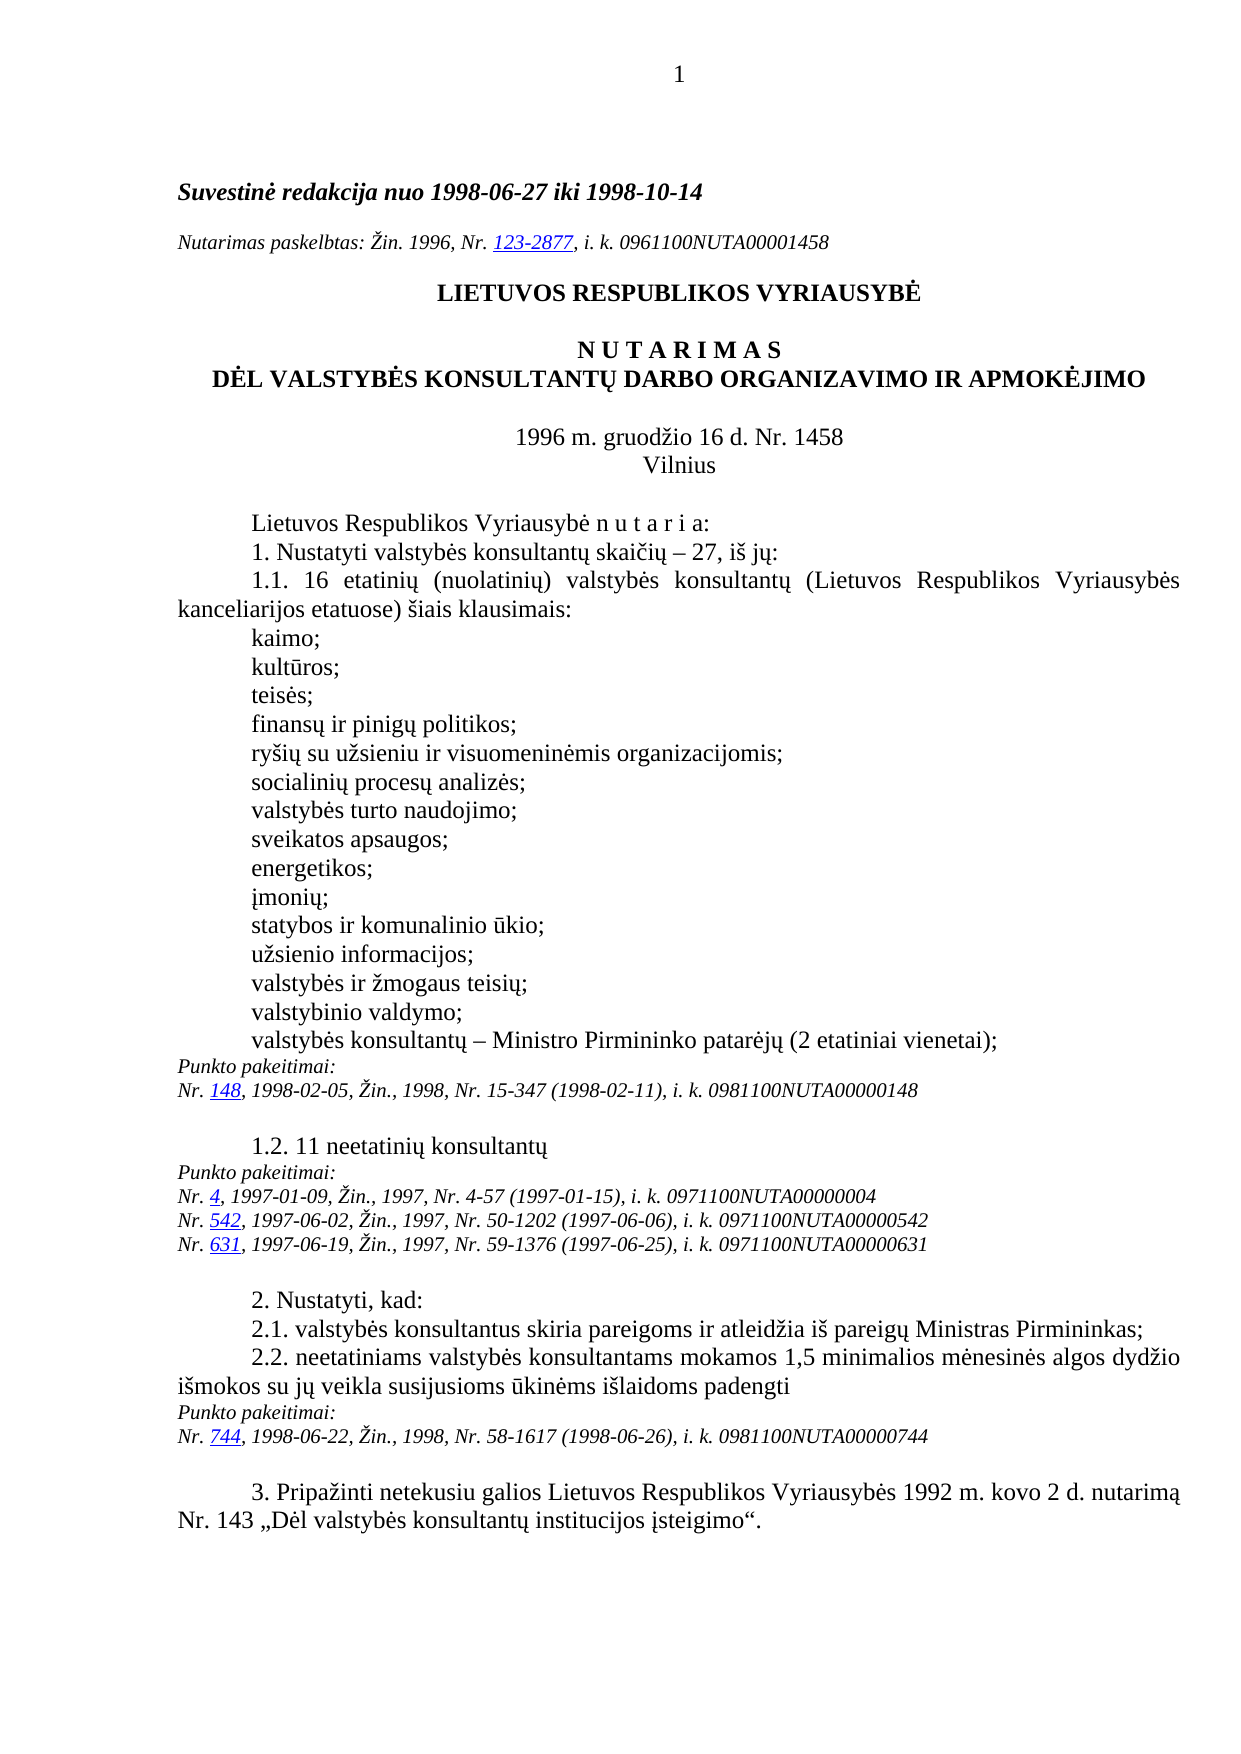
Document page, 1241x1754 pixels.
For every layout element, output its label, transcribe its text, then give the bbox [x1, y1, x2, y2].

text Nr. 631, 1997-06-19, Žin., 1997, Nr. 59-1376 (1997-06-25), i. k. 0971100NUTA00000631 [177, 1232, 1181, 1256]
text valstybės konsultantų – Ministro Pirmininko patarėjų (2 etatiniai vienetai); [177, 1026, 1181, 1054]
text Suvestinė redakcija nuo 1998-06-27 iki 1998-10-14 [177, 177, 1181, 206]
text Nr. 744, 1998-06-22, Žin., 1998, Nr. 58-1617 (1998-06-26), i. k. 0981100NUTA00000744 [177, 1424, 1181, 1448]
text LIETUVOS RESPUBLIKOS VYRIAUSYBĖ [177, 278, 1181, 307]
text Punkto pakeitimai: [177, 1160, 1181, 1184]
text Nr. 148, 1998-02-05, Žin., 1998, Nr. 15-347 (1998-02-11), i. k. 0981100NUTA00000148 [177, 1078, 1181, 1102]
text valstybės turto naudojimo; [177, 796, 1181, 824]
text DĖL VALSTYBĖS KONSULTANTŲ DARBO ORGANIZAVIMO IR APMOKĖJIMO [177, 364, 1181, 393]
text 3. Pripažinti netekusiu galios Lietuvos Respublikos Vyriausybės 1992 m. kovo 2 d. nutarimą Nr. 143 „Dėl valstybės konsultantų institucijos įsteigimo“. [177, 1477, 1181, 1534]
text 1996 m. gruodžio 16 d. Nr. 1458 [177, 422, 1181, 451]
text N U T A R I M A S [177, 336, 1181, 364]
text kultūros; [177, 652, 1181, 681]
text 2. Nustatyti, kad: [177, 1285, 1181, 1314]
text užsienio informacijos; [177, 939, 1181, 968]
text energetikos; [177, 853, 1181, 882]
text Nr. 4, 1997-01-09, Žin., 1997, Nr. 4-57 (1997-01-15), i. k. 0971100NUTA00000004 [177, 1184, 1181, 1208]
text sveikatos apsaugos; [177, 824, 1181, 853]
text kaimo; [177, 623, 1181, 652]
text 1. Nustatyti valstybės konsultantų skaičių – 27, iš jų: [177, 537, 1181, 566]
text Punkto pakeitimai: [177, 1054, 1181, 1078]
text Vilnius [177, 451, 1181, 479]
text 2.1. valstybės konsultantus skiria pareigoms ir atleidžia iš pareigų Ministras Pirmininkas; [177, 1314, 1181, 1342]
text finansų ir pinigų politikos; [177, 709, 1181, 738]
text Nutarimas paskelbtas: Žin. 1996, Nr. 123-2877, i. k. 0961100NUTA00001458 [177, 230, 1181, 254]
text teisės; [177, 681, 1181, 709]
text socialinių procesų analizės; [177, 767, 1181, 796]
text valstybinio valdymo; [177, 997, 1181, 1026]
text ryšių su užsieniu ir visuomeninėmis organizacijomis; [177, 738, 1181, 767]
text Punkto pakeitimai: [177, 1400, 1181, 1424]
text 1.2. 11 neetatinių konsultantų [177, 1131, 1181, 1160]
text Nr. 542, 1997-06-02, Žin., 1997, Nr. 50-1202 (1997-06-06), i. k. 0971100NUTA00000542 [177, 1208, 1181, 1232]
text 2.2. neetatiniams valstybės konsultantams mokamos 1,5 minimalios mėnesinės algos dydžio išmokos su jų veikla susijusioms ūkinėms išlaidoms padengti [177, 1342, 1181, 1400]
text statybos ir komunalinio ūkio; [177, 911, 1181, 939]
text Lietuvos Respublikos Vyriausybė nutaria: [177, 508, 1181, 537]
text 1.1. 16 etatinių (nuolatinių) valstybės konsultantų (Lietuvos Respublikos Vyriausybės kanceliarijos etatuose) šiais klausimais: [177, 566, 1181, 623]
text įmonių; [177, 882, 1181, 911]
text valstybės ir žmogaus teisių; [177, 968, 1181, 997]
